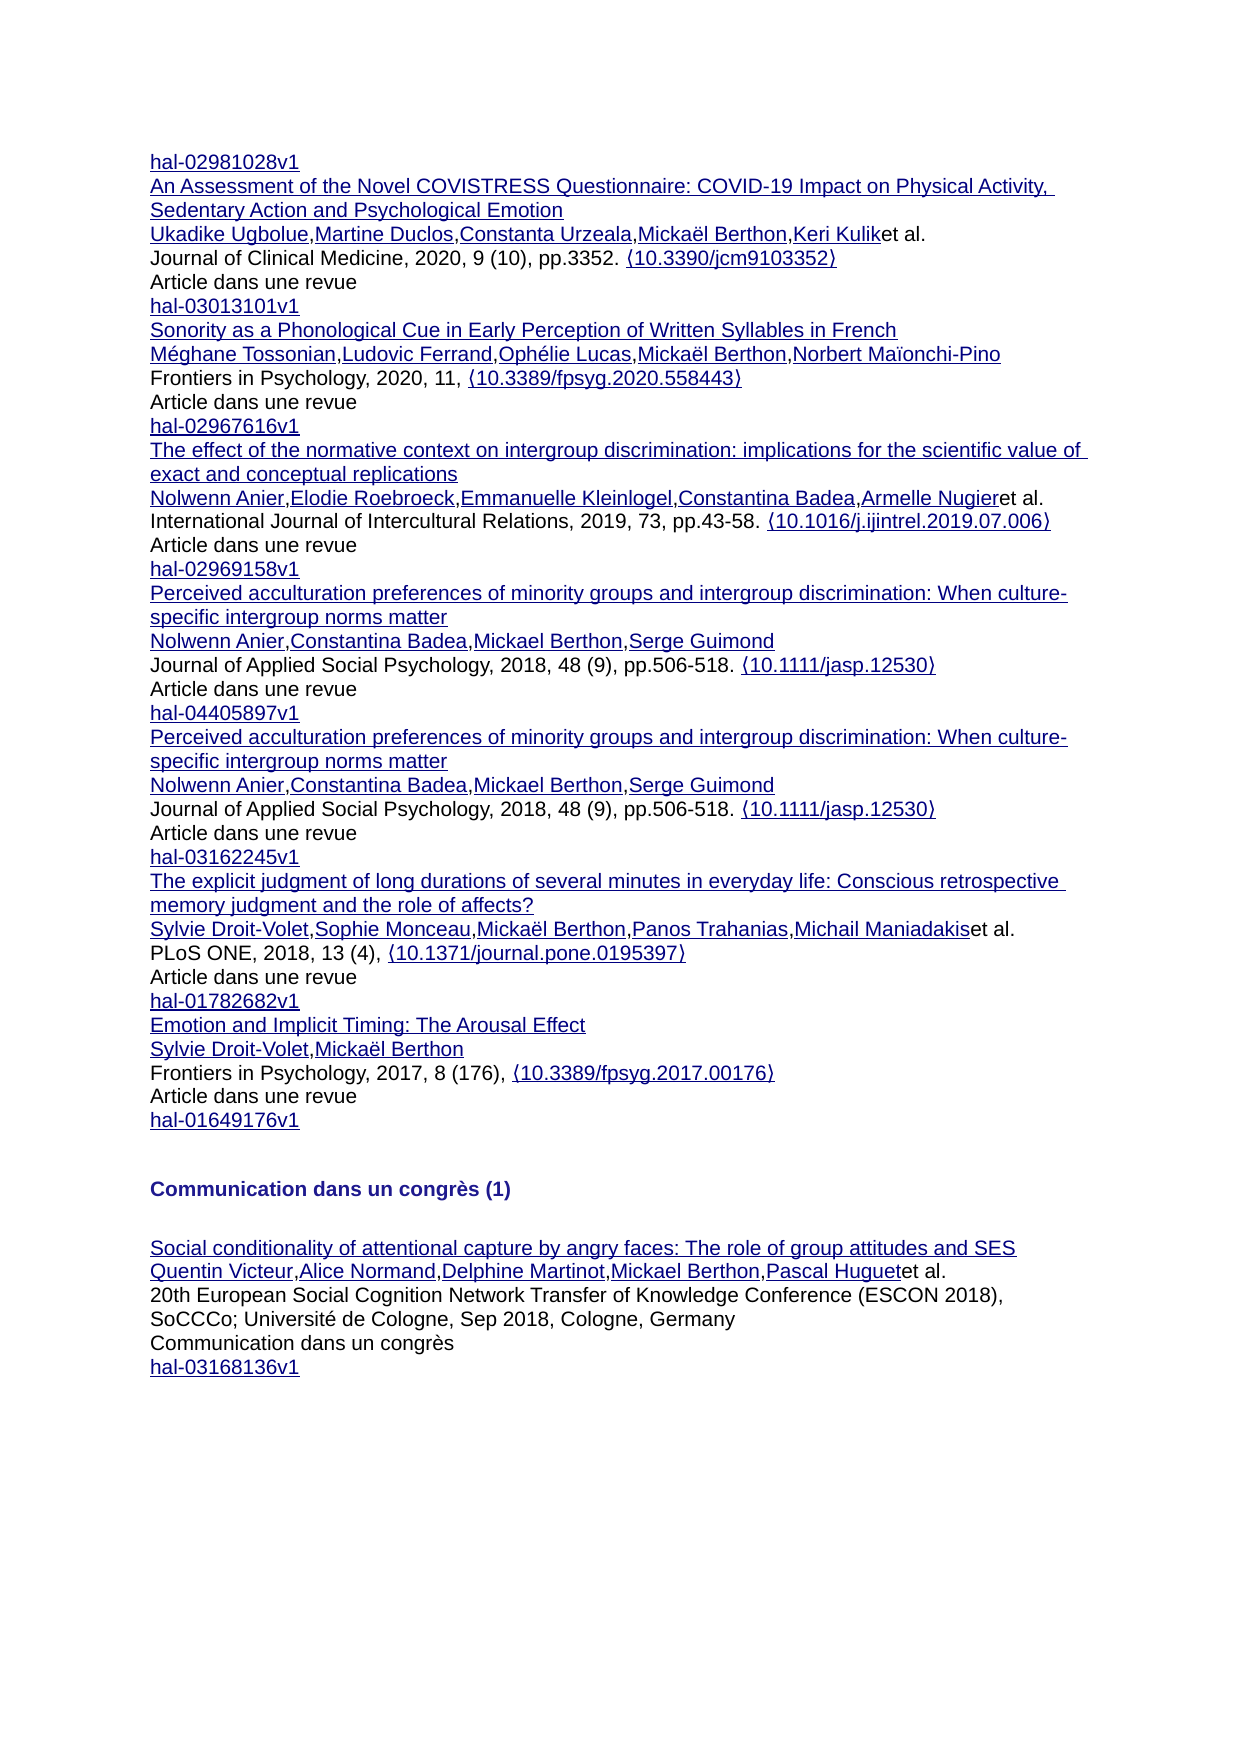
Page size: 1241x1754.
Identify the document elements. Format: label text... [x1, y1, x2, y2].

table_header Social conditionality of attentional capture by angry faces: The role of group attitudes and SES Quentin Victeur,Alice Normand,Delphine Martinot,Mickael Berthon,Pascal Huguetet al. 20th European Social Cognition Network Transfer of Knowledge Conference (ESCON 2018), SoCCCo; Université de Cologne, Sep 2018, Cologne, Germany Communication dans un congrès hal-03168136v1 [150, 1235, 1090, 1379]
table_cell hal-02981028v1 [150, 150, 1090, 174]
table_cell Perceived acculturation preferences of minority groups and intergroup discrimination: When culture-specific intergroup norms matter Nolwenn Anier,Constantina Badea,Mickael Berthon,Serge Guimond Journal of Applied Social Psychology, 2018, 48 (9), pp.506-518. ⟨10.1111/jasp.12530⟩ Article dans une revue hal-03162245v1 [150, 725, 1090, 869]
table_cell The effect of the normative context on intergroup discrimination: implications for the scientific value of exact and conceptual replications Nolwenn Anier,Elodie Roebroeck,Emmanuelle Kleinlogel,Constantina Badea,Armelle Nugieret al. International Journal of Intercultural Relations, 2019, 73, pp.43-58. ⟨10.1016/j.ijintrel.2019.07.006⟩ Article dans une revue hal-02969158v1 [150, 438, 1090, 581]
table_cell The explicit judgment of long durations of several minutes in everyday life: Conscious retrospective memory judgment and the role of affects? Sylvie Droit-Volet,Sophie Monceau,Mickaël Berthon,Panos Trahanias,Michail Maniadakiset al. PLoS ONE, 2018, 13 (4), ⟨10.1371/journal.pone.0195397⟩ Article dans une revue hal-01782682v1 [150, 869, 1090, 1012]
subtitle Communication dans un congrès (1) [150, 1177, 1090, 1201]
table_cell An Assessment of the Novel COVISTRESS Questionnaire: COVID-19 Impact on Physical Activity, Sedentary Action and Psychological Emotion Ukadike Ugbolue,Martine Duclos,Constanta Urzeala,Mickaël Berthon,Keri Kuliket al. Journal of Clinical Medicine, 2020, 9 (10), pp.3352. ⟨10.3390/jcm9103352⟩ Article dans une revue hal-03013101v1 [150, 174, 1090, 318]
table_cell Perceived acculturation preferences of minority groups and intergroup discrimination: When culture‐specific intergroup norms matter Nolwenn Anier,Constantina Badea,Mickael Berthon,Serge Guimond Journal of Applied Social Psychology, 2018, 48 (9), pp.506-518. ⟨10.1111/jasp.12530⟩ Article dans une revue hal-04405897v1 [150, 581, 1090, 725]
table_cell Emotion and Implicit Timing: The Arousal Effect Sylvie Droit-Volet,Mickaël Berthon Frontiers in Psychology, 2017, 8 (176), ⟨10.3389/fpsyg.2017.00176⟩ Article dans une revue hal-01649176v1 [150, 1013, 1090, 1132]
table_cell Sonority as a Phonological Cue in Early Perception of Written Syllables in French Méghane Tossonian,Ludovic Ferrand,Ophélie Lucas,Mickaël Berthon,Norbert Maïonchi-Pino Frontiers in Psychology, 2020, 11, ⟨10.3389/fpsyg.2020.558443⟩ Article dans une revue hal-02967616v1 [150, 318, 1090, 437]
